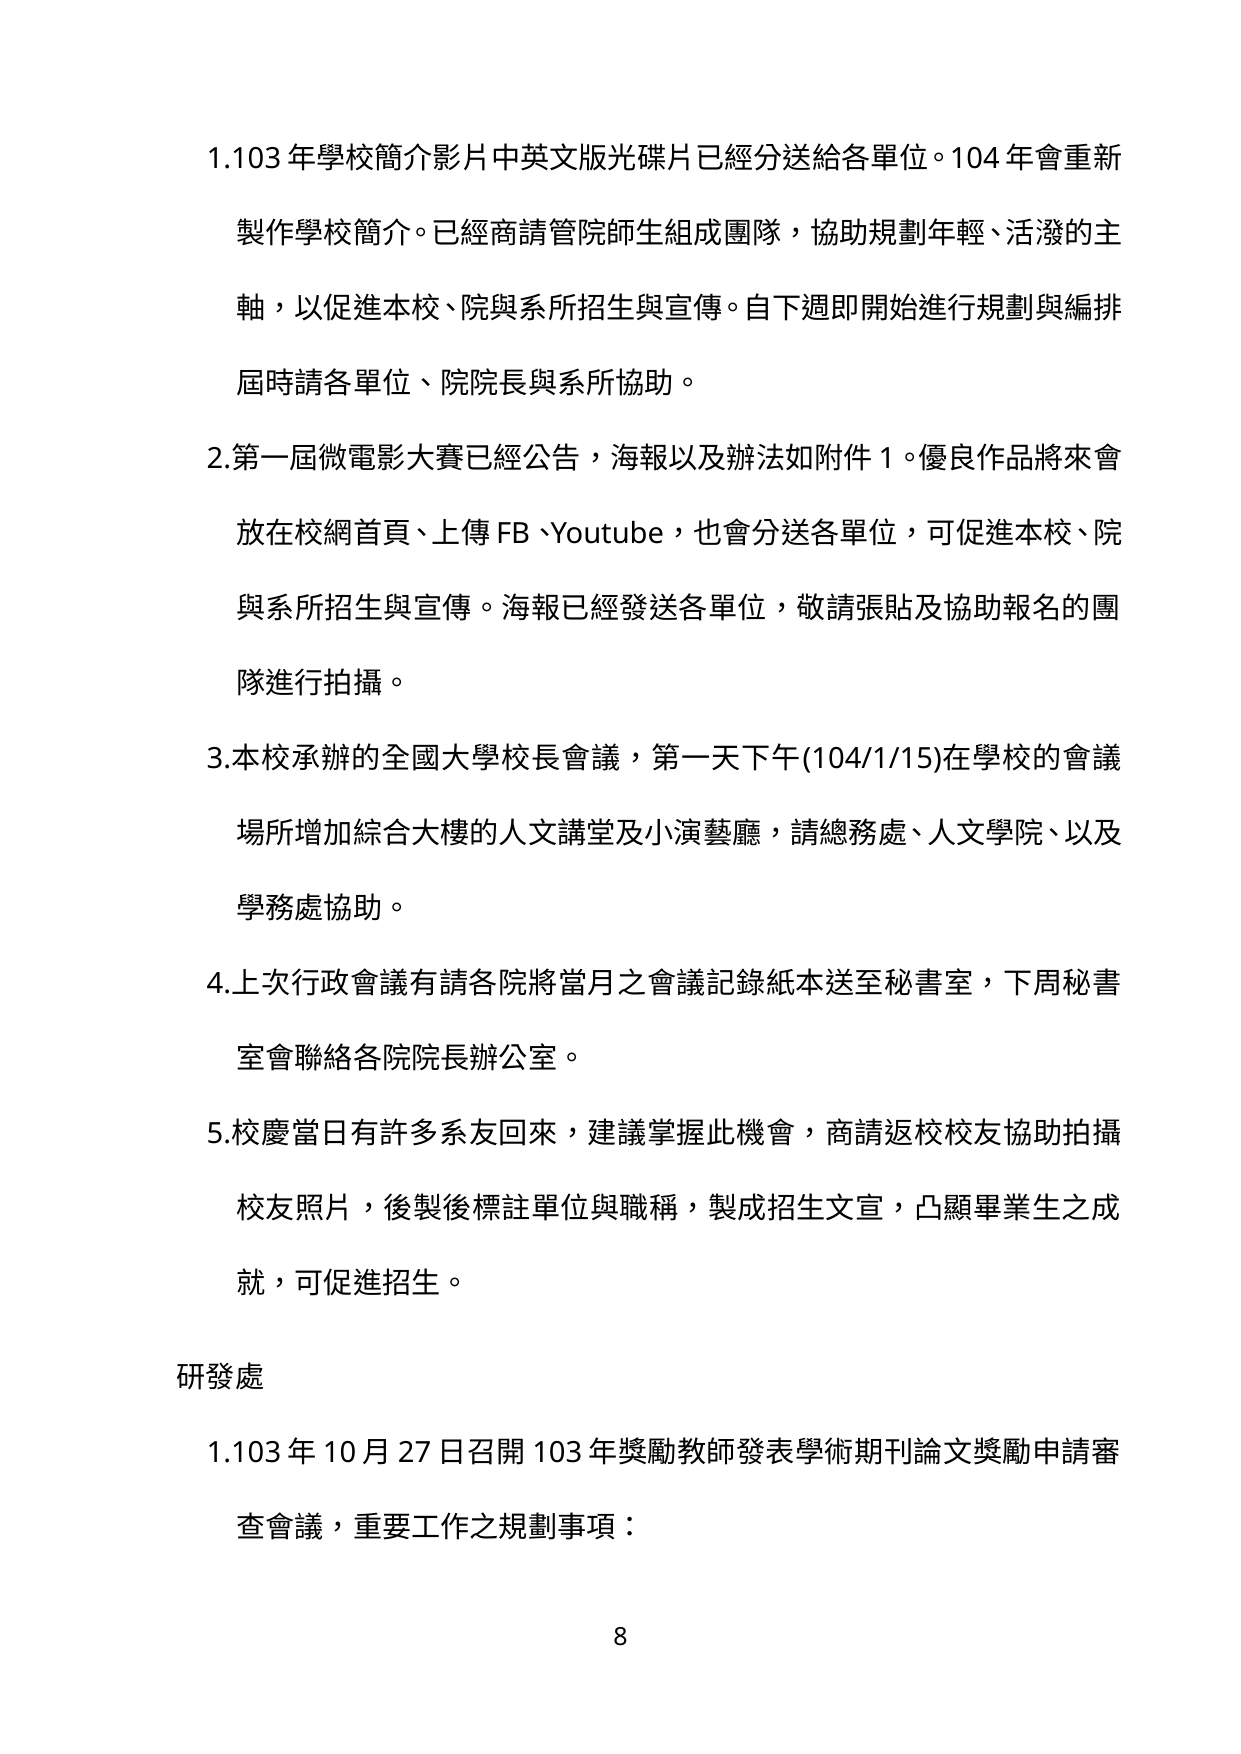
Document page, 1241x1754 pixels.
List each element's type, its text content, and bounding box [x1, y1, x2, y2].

text 3.本校承辦的全國大學校長會議，第一天下午(104/1/15)在學校的會議場所增加綜合大樓的人文講堂及小演藝廳，請總務處、人文學院、以及學務處協助。 [206, 718, 1122, 943]
text 2.第一屆微電影大賽已經公告，海報以及辦法如附件1。優良作品將來會放在校網首頁、上傳FB、Youtube，也會分送各單位，可促進本校、院與系所招生與宣傳。海報已經發送各單位，敬請張貼及協助報名的團隊進行拍攝。 [206, 418, 1122, 718]
text 5.校慶當日有許多系友回來，建議掌握此機會，商請返校校友協助拍攝校友照片，後製後標註單位與職稱，製成招生文宣，凸顯畢業生之成就，可促進招生。 [206, 1093, 1122, 1318]
text 研發處 [118, 1337, 1122, 1412]
text 4.上次行政會議有請各院將當月之會議記錄紙本送至秘書室，下周秘書室會聯絡各院院長辦公室。 [206, 943, 1122, 1093]
text 1.103年10月27日召開103年獎勵教師發表學術期刊論文獎勵申請審查會議，重要工作之規劃事項： [206, 1412, 1122, 1562]
text 1.103年學校簡介影片中英文版光碟片已經分送給各單位。104年會重新製作學校簡介。已經商請管院師生組成團隊，協助規劃年輕、活潑的主軸，以促進本校、院與系所招生與宣傳。自下週即開始進行規劃與編排，屆時請各單位、院院長與系所協助。 [206, 118, 1122, 418]
